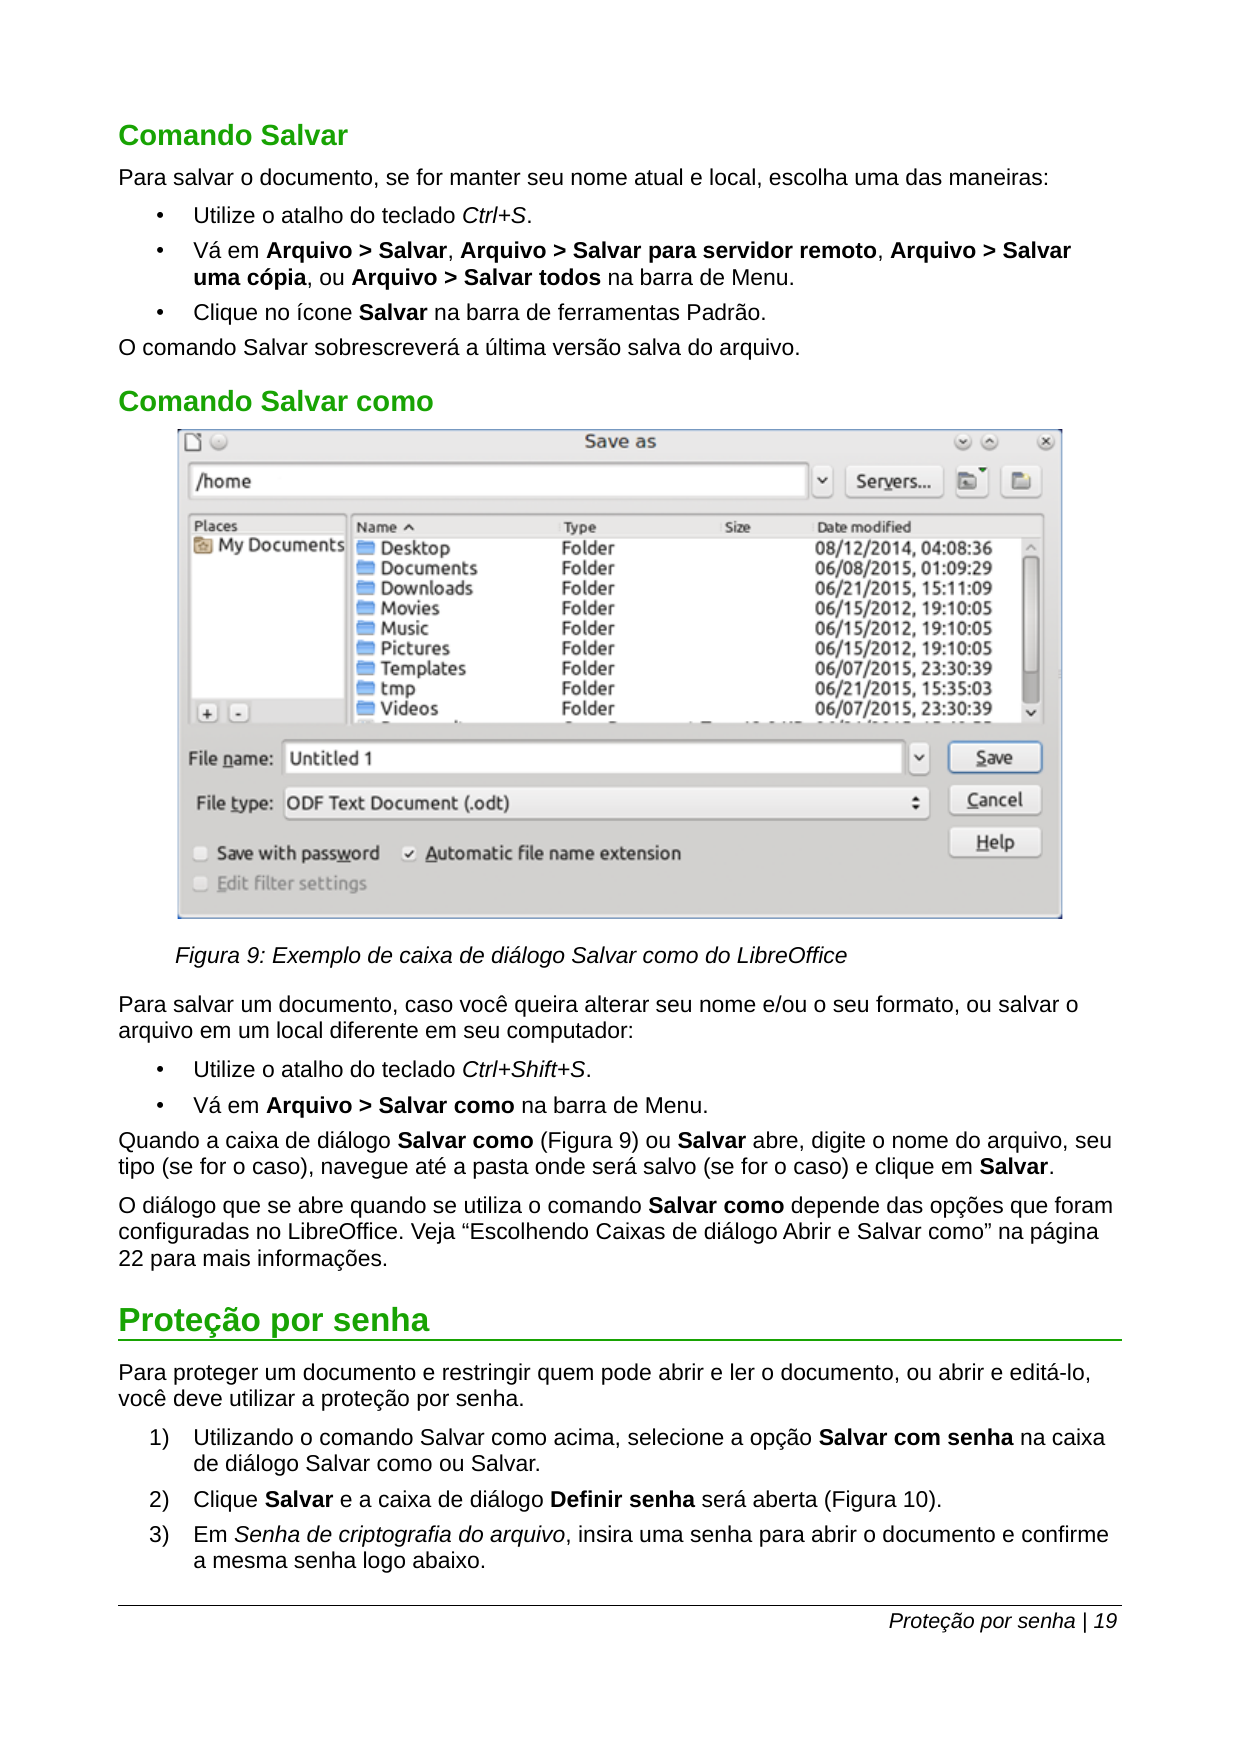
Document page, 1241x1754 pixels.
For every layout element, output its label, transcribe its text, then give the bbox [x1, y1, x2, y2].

text O comando Salvar sobrescreverá a última versão salva do arquivo. [118, 334, 1122, 361]
text Quando a caixa de diálogo Salvar como (Figura 9) ou Salvar abre, digite o nome do arquivo, seu tipo (se for o caso), navegue até a pasta onde será salvo (se for o caso) e clique em Salvar. [118, 1127, 1122, 1179]
picture [177, 429, 1063, 919]
subtitle Comando Salvar [118, 118, 1122, 152]
list Clique Salvar e a caixa de diálogo Definir senha será aberta (Figura 10). [169, 1486, 1122, 1512]
text O diálogo que se abre quando se utiliza o comando Salvar como depende das opções que foram configuradas no LibreOffice. Veja “Caixas de diálogo Abrir e Salvar como” na página 20 para mais informações. [118, 1192, 1122, 1271]
list Utilize o atalho do teclado Ctrl+Shift+S. [156, 1056, 1122, 1083]
list Utilizando o comando Salvar como acima, selecione a opção Salvar com senha na caixa de diálogo Salvar como ou Salvar. [169, 1424, 1122, 1477]
subtitle Proteção por senha [118, 1301, 1122, 1339]
list Utilize o atalho do teclado Ctrl+S. [156, 202, 1122, 229]
text Para salvar o documento, se for manter seu nome atual e local, escolha uma das maneiras: [118, 163, 1122, 190]
text Para proteger um documento e restringir quem pode abrir e ler o documento, ou abrir e editá-lo, você deve utilizar a proteção por senha. [118, 1359, 1122, 1411]
list Em Senha de criptografia do arquivo, insira uma senha para abrir o documento e confirme a mesma senha logo abaixo. [169, 1521, 1122, 1573]
subtitle Comando Salvar como [118, 384, 1122, 418]
text Para salvar um documento, caso você queira alterar seu nome e/ou o seu formato, ou salvar o arquivo em um local diferente em seu computador: [118, 991, 1122, 1044]
list Vá em Arquivo > Salvar como na barra de Menu. [156, 1092, 1122, 1118]
list Clique no ícone Salvar na barra de ferramentas Padrão. [156, 299, 1122, 325]
list Vá em Arquivo > Salvar, Arquivo > Salvar para servidor remoto, Arquivo > Salvar uma cópia, ou Arquivo > Salvar todos na barra de Menu. [156, 237, 1122, 290]
text Figura 9: Exemplo de caixa de diálogo Salvar como do LibreOffice [175, 942, 1065, 969]
